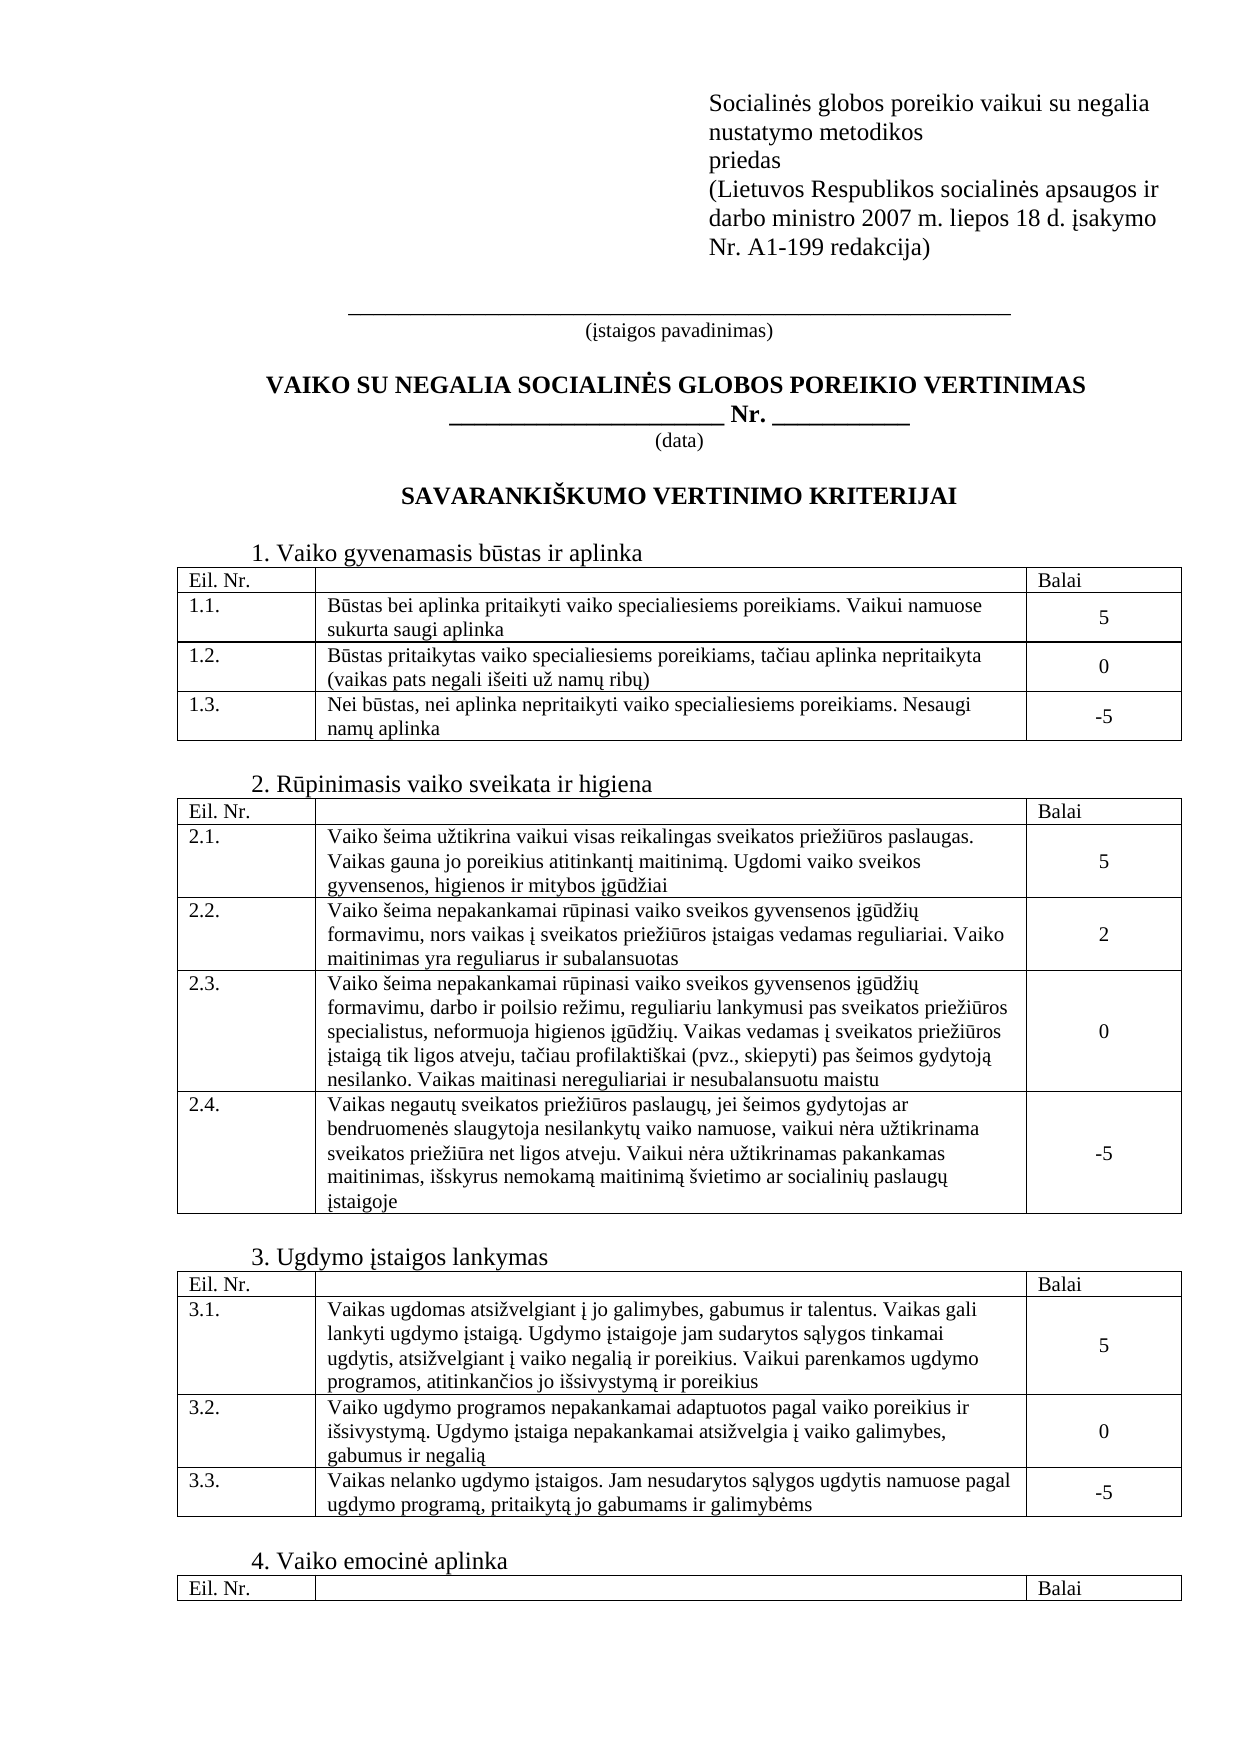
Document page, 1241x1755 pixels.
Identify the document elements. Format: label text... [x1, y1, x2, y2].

table_cell 1.3. [178, 692, 315, 740]
table_cell 3.2. [178, 1395, 315, 1467]
table_cell 3.1. [178, 1297, 315, 1393]
table_header [316, 1576, 1026, 1599]
table_cell Vaikas negautų sveikatos priežiūros paslaugų, jei šeimos gydytojas ar bendruomenės slaugytoja nesilankytų vaiko namuose, vaikui nėra užtikrinama sveikatos priežiūra net ligos atveju. Vaikui nėra užtikrinamas pakankamas maitinimas, išskyrus nemokamą maitinimą švietimo ar socialinių paslaugų įstaigoje [316, 1092, 1026, 1213]
text priedas [177, 145, 1181, 174]
table_cell 1.2. [178, 643, 315, 691]
table_cell Vaiko šeima nepakankamai rūpinasi vaiko sveikos gyvensenos įgūdžių formavimu, nors vaikas į sveikatos priežiūros įstaigas vedamas reguliariai. Vaiko maitinimas yra reguliarus ir subalansuotas [316, 898, 1026, 970]
table_header Eil. Nr. [178, 1576, 315, 1599]
table_cell 2 [1027, 898, 1181, 970]
text 3. Ugdymo įstaigos lankymas [177, 1242, 1181, 1271]
table_cell -5 [1027, 692, 1181, 740]
table_cell Vaiko šeima užtikrina vaikui visas reikalingas sveikatos priežiūros paslaugas. Vaikas gauna jo poreikius atitinkantį maitinimą. Ugdomi vaiko sveikos gyvensenos, higienos ir mitybos įgūdžiai [316, 825, 1026, 897]
text (Lietuvos Respublikos socialinės apsaugos ir [177, 174, 1181, 203]
text 2. Rūpinimasis vaiko sveikata ir higiena [177, 769, 1181, 798]
text darbo ministro 2007 m. liepos 18 d. įsakymo [177, 203, 1181, 232]
table_header [316, 568, 1026, 592]
table_cell -5 [1027, 1092, 1181, 1213]
table_cell 1.1. [178, 593, 315, 641]
table_cell Vaiko ugdymo programos nepakankamai adaptuotos pagal vaiko poreikius ir išsivystymą. Ugdymo įstaiga nepakankamai atsižvelgia į vaiko galimybes, gabumus ir negalią [316, 1395, 1026, 1467]
table_cell Vaikas ugdomas atsižvelgiant į jo galimybes, gabumus ir talentus. Vaikas gali lankyti ugdymo įstaigą. Ugdymo įstaigoje jam sudarytos sąlygos tinkamai ugdytis, atsižvelgiant į vaiko negalią ir poreikius. Vaikui parenkamos ugdymo programos, atitinkančios jo išsivystymą ir poreikius [316, 1297, 1026, 1393]
table_header Eil. Nr. [178, 799, 315, 823]
table_header Balai [1027, 1272, 1181, 1296]
text _____________________________________________________ [177, 289, 1181, 318]
table_cell 3.3. [178, 1468, 315, 1516]
table_cell Vaikas nelanko ugdymo įstaigos. Jam nesudarytos sąlygos ugdytis namuose pagal ugdymo programą, pritaikytą jo gabumams ir galimybėms [316, 1468, 1026, 1516]
table_header [316, 799, 1026, 823]
table_header Eil. Nr. [178, 1272, 315, 1296]
text Socialinės globos poreikio vaikui su negalia [177, 88, 1181, 117]
table_header [316, 1272, 1026, 1296]
text Nr. A1-199 redakcija) [177, 232, 1181, 260]
table_cell 0 [1027, 1395, 1181, 1467]
table_cell 5 [1027, 825, 1181, 897]
table_cell 2.4. [178, 1092, 315, 1213]
table_header Balai [1027, 568, 1181, 592]
table_header Eil. Nr. [178, 568, 315, 592]
table_cell -5 [1027, 1468, 1181, 1516]
text 4. Vaiko emocinė aplinka [177, 1546, 1181, 1574]
text 1. Vaiko gyvenamasis būstas ir aplinka [177, 538, 1181, 567]
table_cell 5 [1027, 593, 1181, 641]
table_cell 2.3. [178, 971, 315, 1091]
table_cell Vaiko šeima nepakankamai rūpinasi vaiko sveikos gyvensenos įgūdžių formavimu, darbo ir poilsio režimu, reguliariu lankymusi pas sveikatos priežiūros specialistus, neformuoja higienos įgūdžių. Vaikas vedamas į sveikatos priežiūros įstaigą tik ligos atveju, tačiau profilaktiškai (pvz., skiepyti) pas šeimos gydytoją nesilanko. Vaikas maitinasi nereguliariai ir nesubalansuotu maistu [316, 971, 1026, 1091]
table_cell 5 [1027, 1297, 1181, 1393]
table_cell 0 [1027, 971, 1181, 1091]
text (data) [177, 428, 1181, 452]
text nustatymo metodikos [177, 117, 1181, 145]
table_cell Būstas bei aplinka pritaikyti vaiko specialiesiems poreikiams. Vaikui namuose sukurta saugi aplinka [316, 593, 1026, 641]
table_cell 2.1. [178, 825, 315, 897]
table_cell 0 [1027, 643, 1181, 691]
text VAIKO SU NEGALIA SOCIALINĖS GLOBOS POREIKIO VERTINIMAS [177, 371, 1181, 399]
table_header Balai [1027, 799, 1181, 823]
table_cell 2.2. [178, 898, 315, 970]
table_cell Būstas pritaikytas vaiko specialiesiems poreikiams, tačiau aplinka nepritaikyta (vaikas pats negali išeiti už namų ribų) [316, 643, 1026, 691]
text (įstaigos pavadinimas) [177, 318, 1181, 342]
text SAVARANKIŠKUMO VERTINIMO KRITERIJAI [177, 481, 1181, 510]
table_header Balai [1027, 1576, 1181, 1599]
table_cell Nei būstas, nei aplinka nepritaikyti vaiko specialiesiems poreikiams. Nesaugi namų aplinka [316, 692, 1026, 740]
text ______________________ Nr. ___________ [177, 399, 1181, 428]
